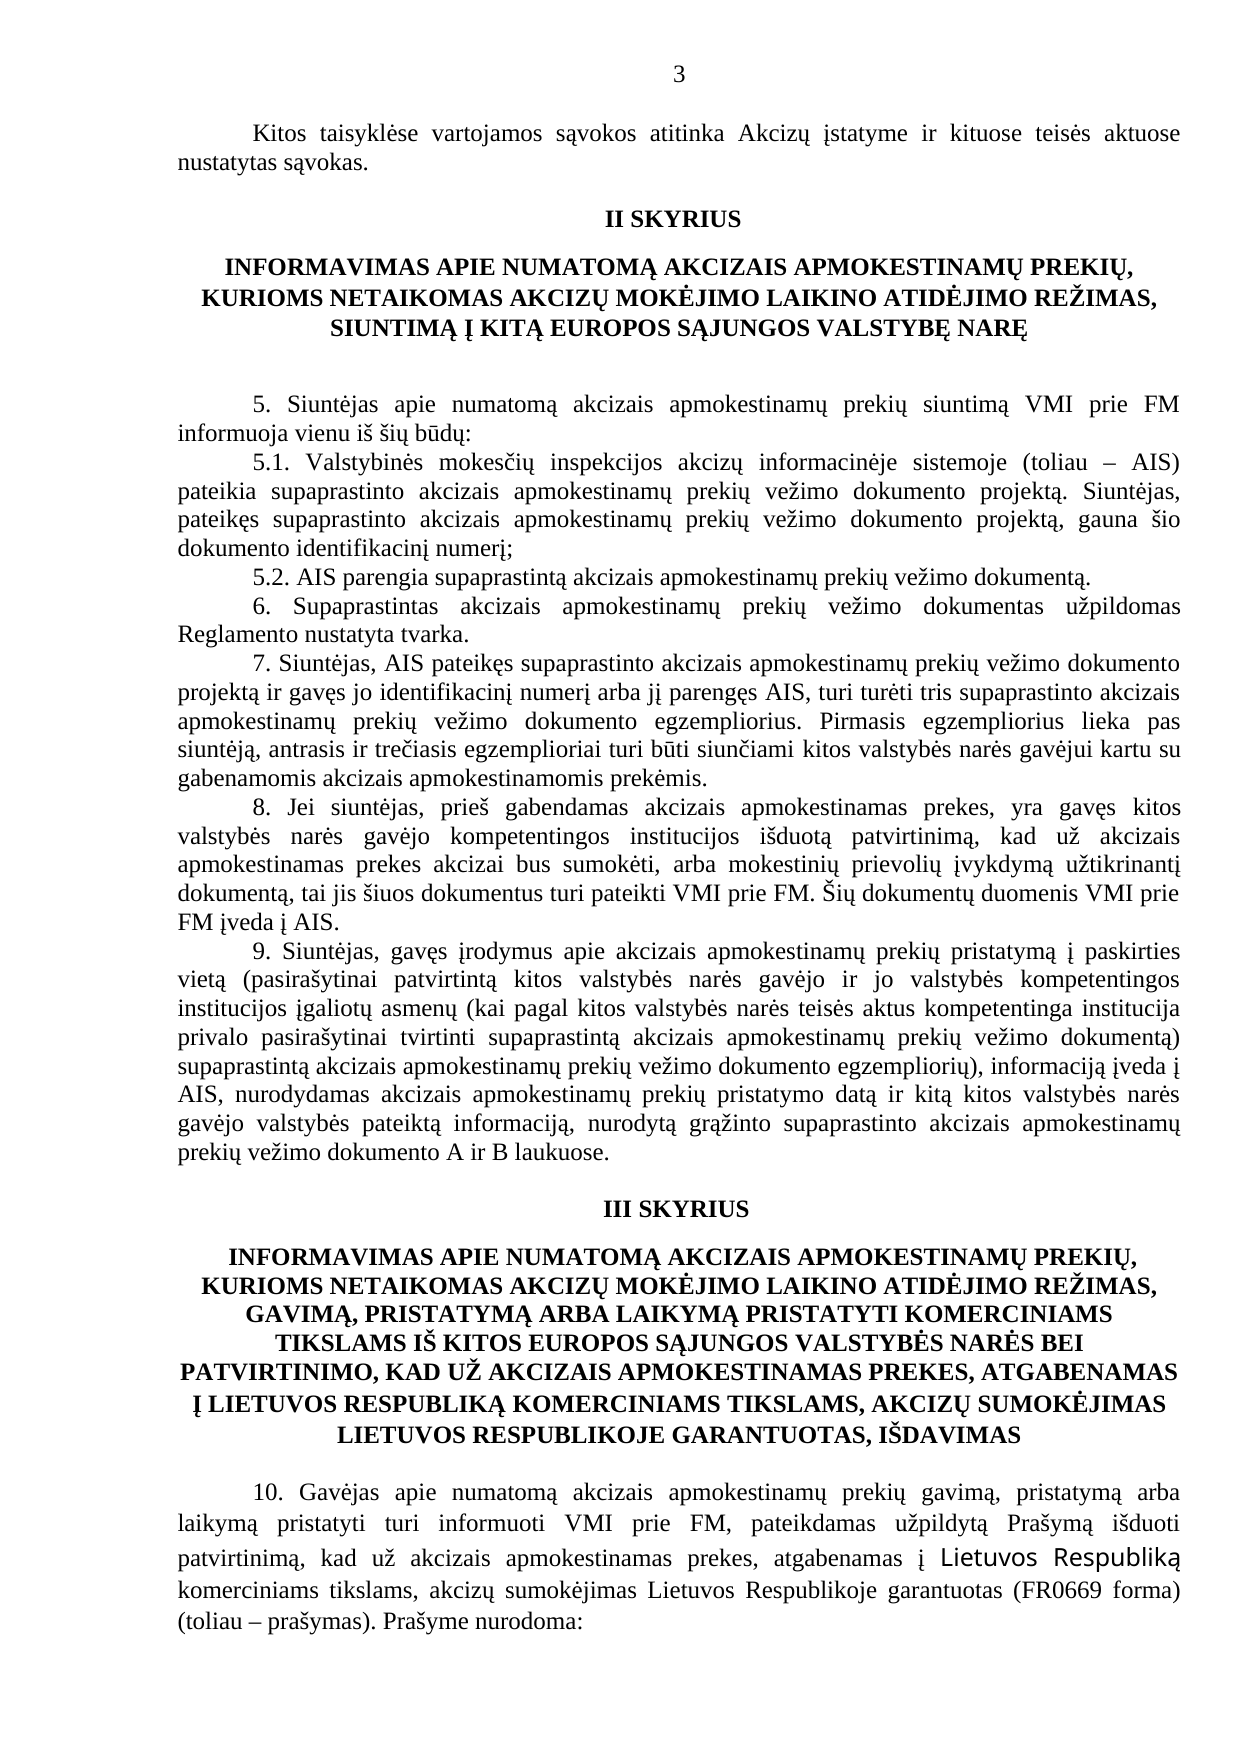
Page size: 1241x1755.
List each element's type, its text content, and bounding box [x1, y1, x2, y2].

text INFORMAVIMAS APIE NUMATOMĄ AKCIZAIS APMOKESTINAMŲ PREKIŲ, KURIOMS NETAIKOMAS AKCIZŲ MOKĖJIMO LAIKINO ATIDĖJIMO REŽIMAS, SIUNTIMĄ Į KITĄ EUROPOS SĄJUNGOS VALSTYBĘ NARĘ [177, 252, 1181, 342]
text 8. Jei siuntėjas, prieš gabendamas akcizais apmokestinamas prekes, yra gavęs kitos valstybės narės gavėjo kompetentingos institucijos išduotą patvirtinimą, kad už akcizais apmokestinamas prekes akcizai bus sumokėti, arba mokestinių prievolių įvykdymą užtikrinantį dokumentą, tai jis šiuos dokumentus turi pateikti VMI prie FM. Šių dokumentų duomenis VMI prie FM įveda į AIS. [177, 792, 1181, 936]
text II SKYRIUS [177, 204, 1181, 233]
text 7. Siuntėjas, AIS pateikęs supaprastinto akcizais apmokestinamų prekių vežimo dokumento projektą ir gavęs jo identifikacinį numerį arba jį parengęs AIS, turi turėti tris supaprastinto akcizais apmokestinamų prekių vežimo dokumento egzempliorius. Pirmasis egzempliorius lieka pas siuntėją, antrasis ir trečiasis egzemplioriai turi būti siunčiami kitos valstybės narės gavėjui kartu su gabenamomis akcizais apmokestinamomis prekėmis. [177, 648, 1181, 792]
text 6. Supaprastintas akcizais apmokestinamų prekių vežimo dokumentas užpildomas Reglamento nustatyta tvarka. [177, 591, 1181, 648]
text 5.2. AIS parengia supaprastintą akcizais apmokestinamų prekių vežimo dokumentą. [177, 562, 1181, 591]
text Kitos taisyklėse vartojamos sąvokos atitinka Akcizų įstatyme ir kituose teisės aktuose nustatytas sąvokas. [177, 118, 1181, 176]
text 5.1. Valstybinės mokesčių inspekcijos akcizų informacinėje sistemoje (toliau – AIS) pateikia supaprastinto akcizais apmokestinamų prekių vežimo dokumento projektą. Siuntėjas, pateikęs supaprastinto akcizais apmokestinamų prekių vežimo dokumento projektą, gauna šio dokumento identifikacinį numerį; [177, 447, 1181, 562]
text 5. Siuntėjas apie numatomą akcizais apmokestinamų prekių siuntimą VMI prie FM informuoja vienu iš šių būdų: [177, 389, 1181, 447]
text 9. Siuntėjas, gavęs įrodymus apie akcizais apmokestinamų prekių pristatymą į paskirties vietą (pasirašytinai patvirtintą kitos valstybės narės gavėjo ir jo valstybės kompetentingos institucijos įgaliotų asmenų (kai pagal kitos valstybės narės teisės aktus kompetentinga institucija privalo pasirašytinai tvirtinti supaprastintą akcizais apmokestinamų prekių vežimo dokumentą) supaprastintą akcizais apmokestinamų prekių vežimo dokumento egzempliorių), informaciją įveda į AIS, nurodydamas akcizais apmokestinamų prekių pristatymo datą ir kitą kitos valstybės narės gavėjo valstybės pateiktą informaciją, nurodytą grąžinto supaprastinto akcizais apmokestinamų prekių vežimo dokumento A ir B laukuose. [177, 936, 1181, 1166]
text III SKYRIUS [177, 1194, 1181, 1223]
text 10. Gavėjas apie numatomą akcizais apmokestinamų prekių gavimą, pristatymą arba laikymą pristatyti turi informuoti VMI prie FM, pateikdamas užpildytą Prašymą išduoti patvirtinimą, kad už akcizais apmokestinamas prekes, atgabenamas į Lietuvos Respubliką komerciniams tikslams, akcizų sumokėjimas Lietuvos Respublikoje garantuotas (FR0669 forma) (toliau – prašymas). Prašyme nurodoma: [177, 1477, 1181, 1635]
text INFORMAVIMAS APIE NUMATOMĄ AKCIZAIS APMOKESTINAMŲ PREKIŲ, KURIOMS NETAIKOMAS AKCIZŲ MOKĖJIMO LAIKINO ATIDĖJIMO REŽIMAS, GAVIMĄ, PRISTATYMĄ ARBA LAIKYMĄ PRISTATYTI KOMERCINIAMS TIKSLAMS IŠ KITOS EUROPOS SĄJUNGOS VALSTYBĖS NARĖS BEI PATVIRTINIMO, KAD UŽ AKCIZAIS APMOKESTINAMAS PREKES, ATGABENAMAS Į LIETUVOS RESPUBLIKĄ KOMERCINIAMS TIKSLAMS, AKCIZŲ SUMOKĖJIMAS LIETUVOS RESPUBLIKOJE GARANTUOTAS, IŠDAVIMAS [177, 1242, 1181, 1449]
